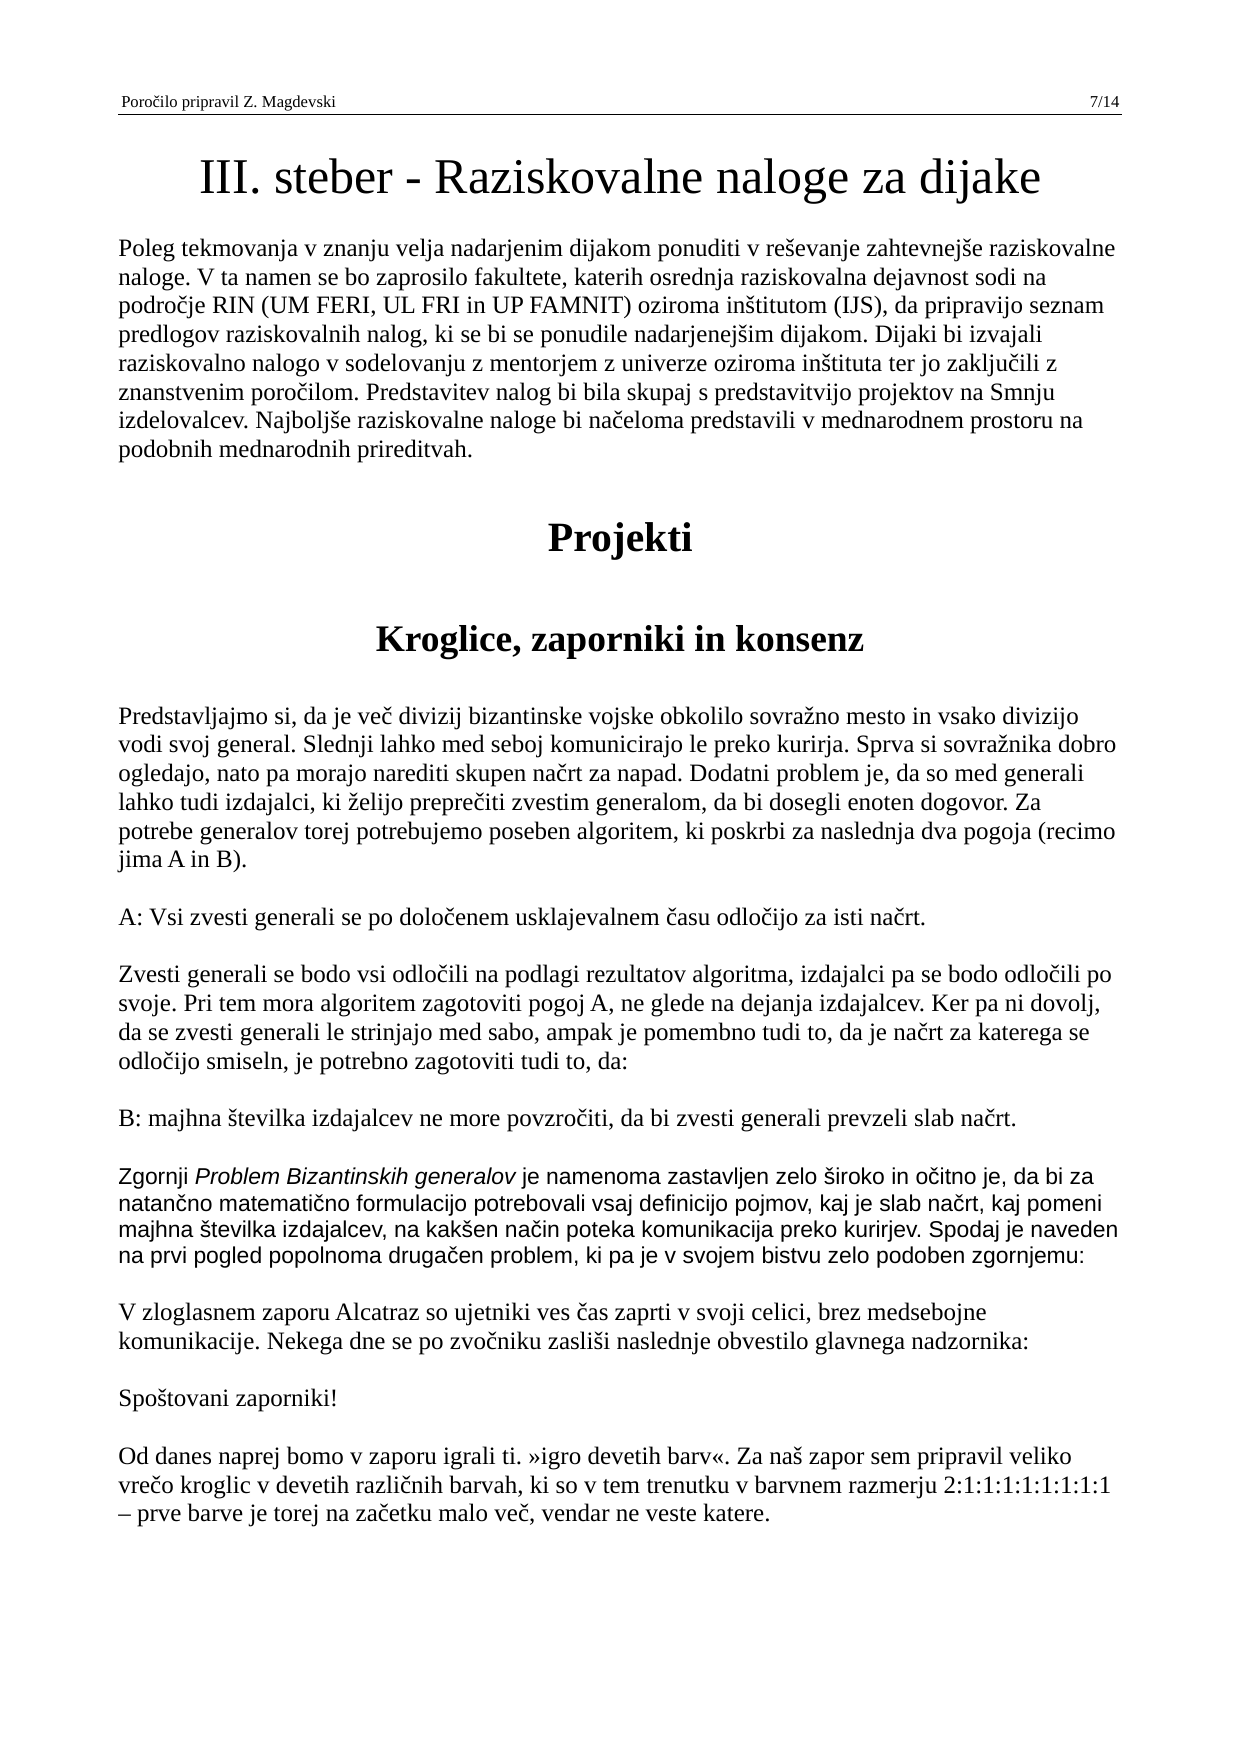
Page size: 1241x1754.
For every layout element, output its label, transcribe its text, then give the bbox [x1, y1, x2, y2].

text V zloglasnem zaporu Alcatraz so ujetniki ves čas zaprti v svoji celici, brez medsebojne komunikacije. Nekega dne se po zvočniku zasliši naslednje obvestilo glavnega nadzornika: [118, 1297, 1122, 1355]
subtitle Projekti [118, 513, 1122, 561]
text Od danes naprej bomo v zaporu igrali ti. »igro devetih barv«. Za naš zapor sem pripravil veliko vrečo kroglic v devetih različnih barvah, ki so v tem trenutku v barvnem razmerju 2:1:1:1:1:1:1:1:1 – prve barve je torej na začetku malo več, vendar ne veste katere. [118, 1441, 1122, 1527]
text Zgornji Problem Bizantinskih generalov je namenoma zastavljen zelo široko in očitno je, da bi za natančno matematično formulacijo potrebovali vsaj definicijo pojmov, kaj je slab načrt, kaj pomeni majhna številka izdajalcev, na kakšen način poteka komunikacija preko kurirjev. Spodaj je naveden na prvi pogled popolnoma drugačen problem, ki pa je v svojem bistvu zelo podoben zgornjemu: [118, 1161, 1122, 1268]
text Poleg tekmovanja v znanju velja nadarjenim dijakom ponuditi v reševanje zahtevnejše raziskovalne naloge. V ta namen se bo zaprosilo fakultete, katerih osrednja raziskovalna dejavnost sodi na področje RIN (UM FERI, UL FRI in UP FAMNIT) oziroma inštitutom (IJS), da pripravijo seznam predlogov raziskovalnih nalog, ki se bi se ponudile nadarjenejšim dijakom. Dijaki bi izvajali raziskovalno nalogo v sodelovanju z mentorjem z univerze oziroma inštituta ter jo zaključili z znanstvenim poročilom. Predstavitev nalog bi bila skupaj s predstavitvijo projektov na Smnju izdelovalcev. Najboljše raziskovalne naloge bi načeloma predstavili v mednarodnem prostoru na podobnih mednarodnih prireditvah. [118, 233, 1122, 463]
text B: majhna številka izdajalcev ne more povzročiti, da bi zvesti generali prevzeli slab načrt. [118, 1103, 1122, 1132]
subtitle III. steber - Raziskovalne naloge za dijake [118, 147, 1122, 204]
text Spoštovani zaporniki! [118, 1383, 1122, 1412]
text Zvesti generali se bodo vsi odločili na podlagi rezultatov algoritma, izdajalci pa se bodo odločili po svoje. Pri tem mora algoritem zagotoviti pogoj A, ne glede na dejanja izdajalcev. Ker pa ni dovolj, da se zvesti generali le strinjajo med sabo, ampak je pomembno tudi to, da je načrt za katerega se odločijo smiseln, je potrebno zagotoviti tudi to, da: [118, 959, 1122, 1074]
subtitle Kroglice, zaporniki in konsenz [118, 616, 1122, 659]
text A: Vsi zvesti generali se po določenem usklajevalnem času odločijo za isti načrt. [118, 902, 1122, 931]
text Predstavljajmo si, da je več divizij bizantinske vojske obkolilo sovražno mesto in vsako divizijo vodi svoj general. Slednji lahko med seboj komunicirajo le preko kurirja. Sprva si sovražnika dobro ogledajo, nato pa morajo narediti skupen načrt za napad. Dodatni problem je, da so med generali lahko tudi izdajalci, ki želijo preprečiti zvestim generalom, da bi dosegli enoten dogovor. Za potrebe generalov torej potrebujemo poseben algoritem, ki poskrbi za naslednja dva pogoja (recimo jima A in B). [118, 701, 1122, 873]
